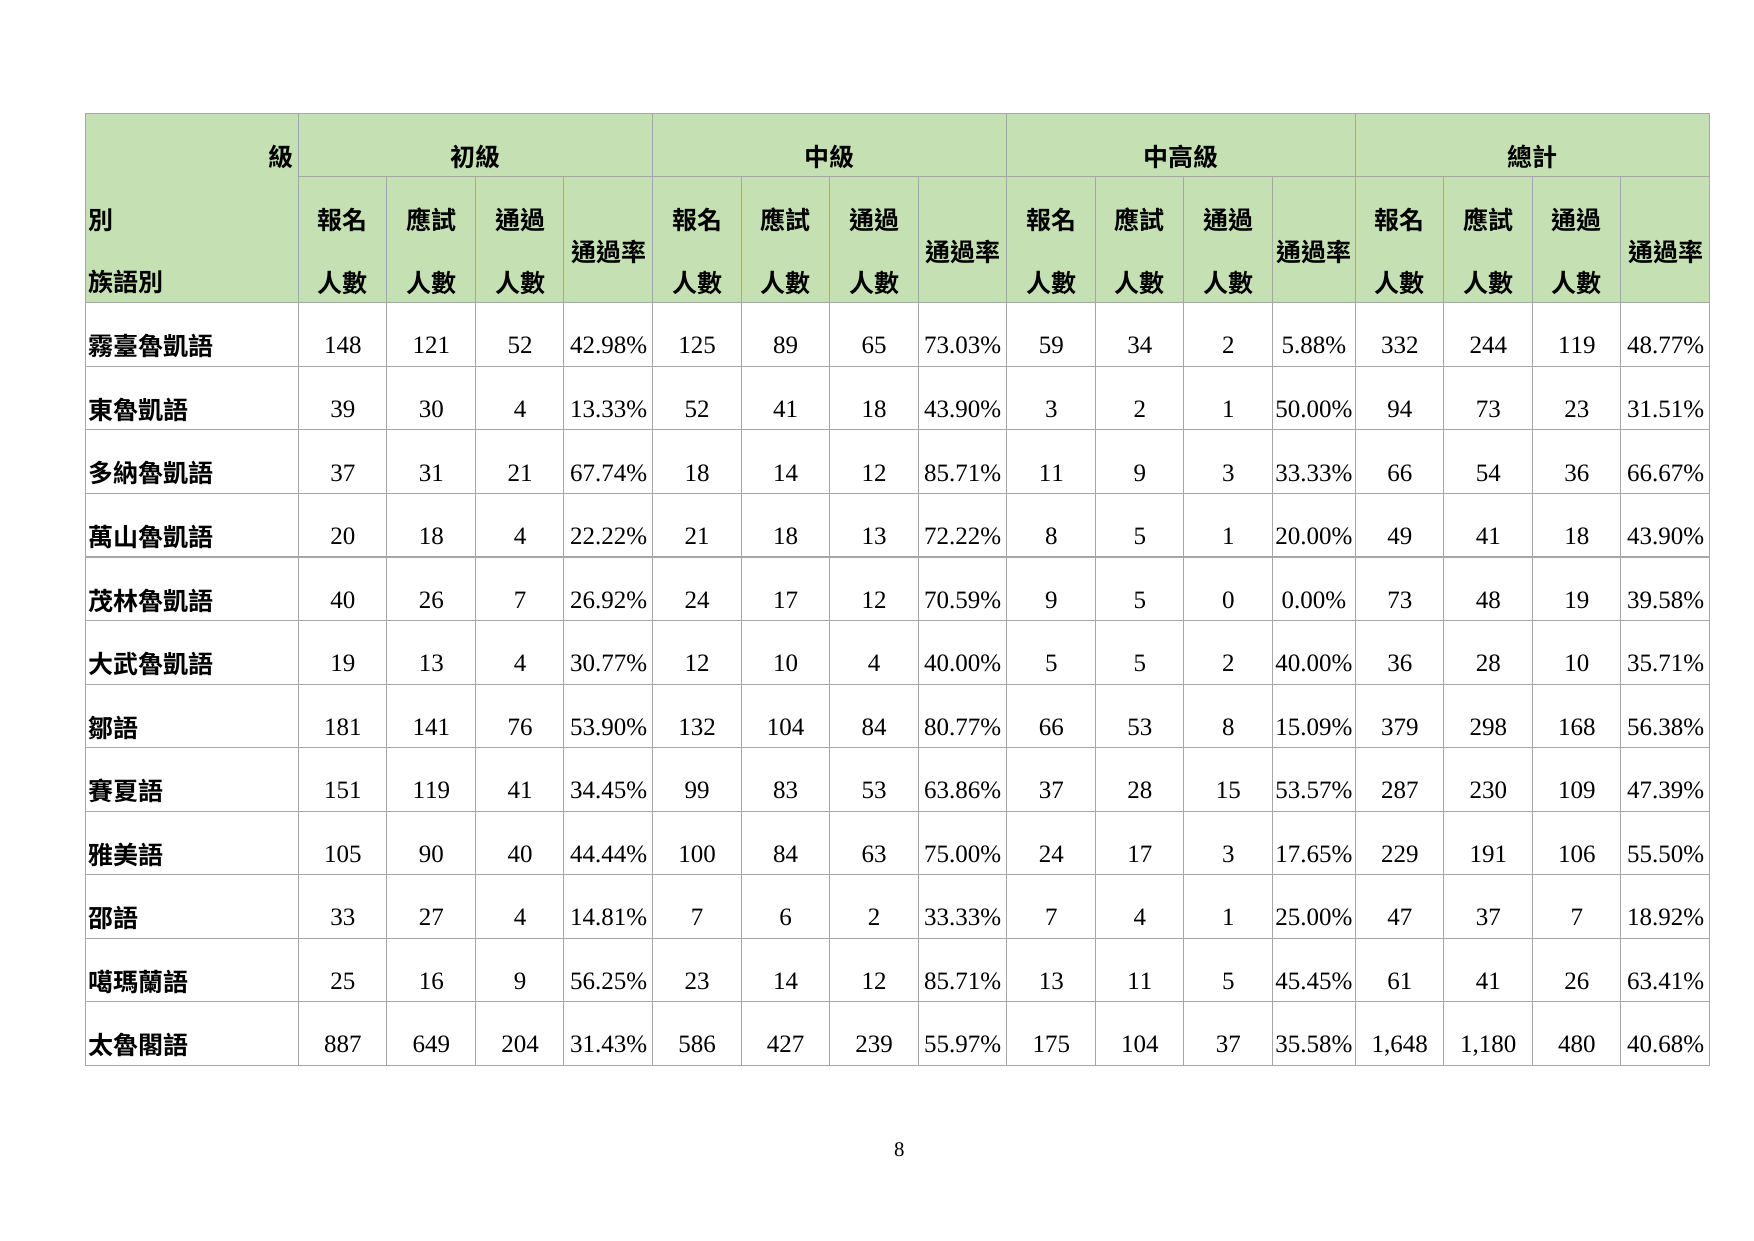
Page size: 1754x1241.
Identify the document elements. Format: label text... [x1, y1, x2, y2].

table_cell 90 [387, 812, 475, 874]
table_cell 4 [476, 621, 563, 683]
table_cell 47 [1356, 875, 1443, 938]
table_cell 30 [387, 367, 475, 429]
table_cell 56.38% [1621, 685, 1709, 747]
table_cell 通過 人數 [476, 177, 563, 302]
table_cell 41 [742, 367, 829, 429]
table_cell 31.51% [1621, 367, 1709, 429]
table_cell 99 [653, 748, 741, 811]
table_cell 53.90% [564, 685, 652, 747]
table_cell 3 [1184, 812, 1272, 874]
table_cell 23 [1533, 367, 1620, 429]
table_cell 45.45% [1273, 939, 1355, 1001]
table_cell 2 [830, 875, 918, 938]
table_cell 204 [476, 1002, 563, 1065]
table_cell 52 [476, 303, 563, 366]
table_cell 4 [1096, 875, 1183, 938]
table_cell 1 [1184, 494, 1272, 556]
table_cell 48 [1444, 558, 1532, 620]
table_cell 132 [653, 685, 741, 747]
table_cell 26 [1533, 939, 1620, 1001]
table_cell 應試 人數 [1444, 177, 1532, 302]
table_cell 13 [1007, 939, 1095, 1001]
table_cell 25 [299, 939, 386, 1001]
table_cell 27 [387, 875, 475, 938]
table_cell 22.22% [564, 494, 652, 556]
table_cell 72.22% [919, 494, 1006, 556]
table_cell 106 [1533, 812, 1620, 874]
table_cell 10 [1533, 621, 1620, 683]
table_cell 12 [830, 430, 918, 493]
table_cell 5.88% [1273, 303, 1355, 366]
table_cell 80.77% [919, 685, 1006, 747]
table_cell 75.00% [919, 812, 1006, 874]
table_cell 40.68% [1621, 1002, 1709, 1065]
table_cell 36 [1356, 621, 1443, 683]
table_cell 報名 人數 [653, 177, 741, 302]
table_cell 34 [1096, 303, 1183, 366]
table_cell 4 [830, 621, 918, 683]
table_cell 239 [830, 1002, 918, 1065]
table_cell 報名 人數 [299, 177, 386, 302]
table_cell 31 [387, 430, 475, 493]
table_cell 2 [1184, 621, 1272, 683]
table_cell 85.71% [919, 430, 1006, 493]
table_cell 125 [653, 303, 741, 366]
table_cell 59 [1007, 303, 1095, 366]
table_cell 94 [1356, 367, 1443, 429]
table_cell 4 [476, 367, 563, 429]
table_cell 24 [1007, 812, 1095, 874]
table_cell 1,648 [1356, 1002, 1443, 1065]
table_cell 73.03% [919, 303, 1006, 366]
table_cell 20.00% [1273, 494, 1355, 556]
table_cell 298 [1444, 685, 1532, 747]
table_cell 48.77% [1621, 303, 1709, 366]
table_cell 37 [1184, 1002, 1272, 1065]
table_cell 16 [387, 939, 475, 1001]
table_cell 26 [387, 558, 475, 620]
table_cell 61 [1356, 939, 1443, 1001]
table_cell 84 [742, 812, 829, 874]
table_cell 586 [653, 1002, 741, 1065]
table_cell 33.33% [919, 875, 1006, 938]
table_cell 雅美語 [86, 812, 298, 874]
table_cell 37 [1007, 748, 1095, 811]
table_cell 332 [1356, 303, 1443, 366]
table_cell 36 [1533, 430, 1620, 493]
table_cell 大武魯凱語 [86, 621, 298, 683]
table_cell 49 [1356, 494, 1443, 556]
table_cell 8 [1007, 494, 1095, 556]
table_cell 太魯閣語 [86, 1002, 298, 1065]
table_cell 2 [1096, 367, 1183, 429]
table_cell 3 [1184, 430, 1272, 493]
table_header 總計 [1356, 114, 1709, 176]
table_cell 67.74% [564, 430, 652, 493]
table_cell 7 [1533, 875, 1620, 938]
table_cell 17 [742, 558, 829, 620]
table_cell 56.25% [564, 939, 652, 1001]
table_cell 66 [1007, 685, 1095, 747]
table_cell 5 [1096, 558, 1183, 620]
table_cell 通過率 [919, 177, 1006, 302]
table_cell 39 [299, 367, 386, 429]
table_cell 887 [299, 1002, 386, 1065]
table_cell 萬山魯凱語 [86, 494, 298, 556]
table_cell 7 [653, 875, 741, 938]
table_cell 41 [476, 748, 563, 811]
table_cell 40 [299, 558, 386, 620]
table_cell 10 [742, 621, 829, 683]
table_cell 9 [1007, 558, 1095, 620]
table_cell 東魯凱語 [86, 367, 298, 429]
table_cell 41 [1444, 494, 1532, 556]
table_cell 44.44% [564, 812, 652, 874]
table_cell 168 [1533, 685, 1620, 747]
table_cell 191 [1444, 812, 1532, 874]
table_cell 26.92% [564, 558, 652, 620]
table_cell 141 [387, 685, 475, 747]
table_cell 18 [742, 494, 829, 556]
table_cell 480 [1533, 1002, 1620, 1065]
table_cell 35.58% [1273, 1002, 1355, 1065]
table_cell 2 [1184, 303, 1272, 366]
table_cell 14.81% [564, 875, 652, 938]
table_cell 42.98% [564, 303, 652, 366]
table_cell 18.92% [1621, 875, 1709, 938]
table_cell 5 [1184, 939, 1272, 1001]
table_cell 33 [299, 875, 386, 938]
table_cell 1,180 [1444, 1002, 1532, 1065]
table_cell 427 [742, 1002, 829, 1065]
table_cell 18 [387, 494, 475, 556]
table_cell 14 [742, 430, 829, 493]
table_cell 85.71% [919, 939, 1006, 1001]
table_cell 50.00% [1273, 367, 1355, 429]
table_cell 76 [476, 685, 563, 747]
table_header 中高級 [1007, 114, 1355, 176]
table_cell 11 [1096, 939, 1183, 1001]
table_cell 12 [830, 558, 918, 620]
table_cell 18 [653, 430, 741, 493]
table_cell 賽夏語 [86, 748, 298, 811]
table_cell 109 [1533, 748, 1620, 811]
table_cell 4 [476, 494, 563, 556]
table_cell 84 [830, 685, 918, 747]
table_cell 121 [387, 303, 475, 366]
table_cell 37 [1444, 875, 1532, 938]
table_cell 28 [1096, 748, 1183, 811]
table_cell 83 [742, 748, 829, 811]
table_cell 43.90% [1621, 494, 1709, 556]
table_cell 噶瑪蘭語 [86, 939, 298, 1001]
table_cell 63.41% [1621, 939, 1709, 1001]
table_cell 54 [1444, 430, 1532, 493]
table_cell 18 [1533, 494, 1620, 556]
table_cell 23 [653, 939, 741, 1001]
table_cell 53.57% [1273, 748, 1355, 811]
table_cell 茂林魯凱語 [86, 558, 298, 620]
table_cell 35.71% [1621, 621, 1709, 683]
table_cell 7 [476, 558, 563, 620]
table_cell 應試 人數 [1096, 177, 1183, 302]
table_cell 70.59% [919, 558, 1006, 620]
table_cell 20 [299, 494, 386, 556]
table_cell 63.86% [919, 748, 1006, 811]
table_cell 報名 人數 [1356, 177, 1443, 302]
table_cell 66 [1356, 430, 1443, 493]
table_cell 4 [476, 875, 563, 938]
table_header 中級 [653, 114, 1006, 176]
table_cell 21 [476, 430, 563, 493]
table_cell 1 [1184, 367, 1272, 429]
table_cell 28 [1444, 621, 1532, 683]
table_header 初級 [299, 114, 652, 176]
table_cell 5 [1096, 494, 1183, 556]
table_cell 30.77% [564, 621, 652, 683]
table_cell 13 [830, 494, 918, 556]
table_cell 230 [1444, 748, 1532, 811]
table_cell 55.97% [919, 1002, 1006, 1065]
table_cell 19 [1533, 558, 1620, 620]
table_cell 5 [1007, 621, 1095, 683]
table_cell 287 [1356, 748, 1443, 811]
table_cell 21 [653, 494, 741, 556]
table_cell 104 [742, 685, 829, 747]
table_cell 53 [1096, 685, 1183, 747]
table_cell 73 [1444, 367, 1532, 429]
table_cell 多納魯凱語 [86, 430, 298, 493]
table_cell 15.09% [1273, 685, 1355, 747]
table_cell 1 [1184, 875, 1272, 938]
table_cell 181 [299, 685, 386, 747]
table_cell 12 [830, 939, 918, 1001]
table_cell 通過率 [1621, 177, 1709, 302]
table_cell 17 [1096, 812, 1183, 874]
table_cell 41 [1444, 939, 1532, 1001]
table_cell 65 [830, 303, 918, 366]
table_cell 應試 人數 [387, 177, 475, 302]
table_cell 6 [742, 875, 829, 938]
table_cell 37 [299, 430, 386, 493]
table_cell 39.58% [1621, 558, 1709, 620]
table_cell 52 [653, 367, 741, 429]
table_cell 31.43% [564, 1002, 652, 1065]
table_cell 40 [476, 812, 563, 874]
table_cell 11 [1007, 430, 1095, 493]
table_cell 175 [1007, 1002, 1095, 1065]
table_cell 47.39% [1621, 748, 1709, 811]
table_cell 3 [1007, 367, 1095, 429]
table_cell 25.00% [1273, 875, 1355, 938]
table_cell 霧臺魯凱語 [86, 303, 298, 366]
table_cell 應試 人數 [742, 177, 829, 302]
table_cell 通過 人數 [1184, 177, 1272, 302]
table_cell 17.65% [1273, 812, 1355, 874]
table_cell 12 [653, 621, 741, 683]
table_cell 43.90% [919, 367, 1006, 429]
table_cell 通過 人數 [830, 177, 918, 302]
table_cell 15 [1184, 748, 1272, 811]
table_cell 151 [299, 748, 386, 811]
table_cell 鄒語 [86, 685, 298, 747]
table_cell 33.33% [1273, 430, 1355, 493]
table_cell 379 [1356, 685, 1443, 747]
table_cell 229 [1356, 812, 1443, 874]
table_header 級別 族語別 [86, 114, 298, 302]
table_cell 報名 人數 [1007, 177, 1095, 302]
table_cell 63 [830, 812, 918, 874]
table_cell 9 [1096, 430, 1183, 493]
table_cell 18 [830, 367, 918, 429]
table_cell 34.45% [564, 748, 652, 811]
table_cell 119 [387, 748, 475, 811]
table_cell 通過率 [564, 177, 652, 302]
table_cell 邵語 [86, 875, 298, 938]
table_cell 100 [653, 812, 741, 874]
table_cell 53 [830, 748, 918, 811]
table_cell 5 [1096, 621, 1183, 683]
table_cell 14 [742, 939, 829, 1001]
table_cell 40.00% [919, 621, 1006, 683]
table_cell 0 [1184, 558, 1272, 620]
table_cell 0.00% [1273, 558, 1355, 620]
table_cell 40.00% [1273, 621, 1355, 683]
table_cell 8 [1184, 685, 1272, 747]
table_cell 104 [1096, 1002, 1183, 1065]
table_cell 24 [653, 558, 741, 620]
table_cell 13.33% [564, 367, 652, 429]
table_cell 通過 人數 [1533, 177, 1620, 302]
table_cell 9 [476, 939, 563, 1001]
table_cell 649 [387, 1002, 475, 1065]
table_cell 244 [1444, 303, 1532, 366]
table_cell 通過率 [1273, 177, 1355, 302]
table_cell 89 [742, 303, 829, 366]
table_cell 66.67% [1621, 430, 1709, 493]
table_cell 13 [387, 621, 475, 683]
table_cell 119 [1533, 303, 1620, 366]
table_cell 19 [299, 621, 386, 683]
table_cell 105 [299, 812, 386, 874]
table_cell 7 [1007, 875, 1095, 938]
table_cell 148 [299, 303, 386, 366]
table_cell 73 [1356, 558, 1443, 620]
table_cell 55.50% [1621, 812, 1709, 874]
